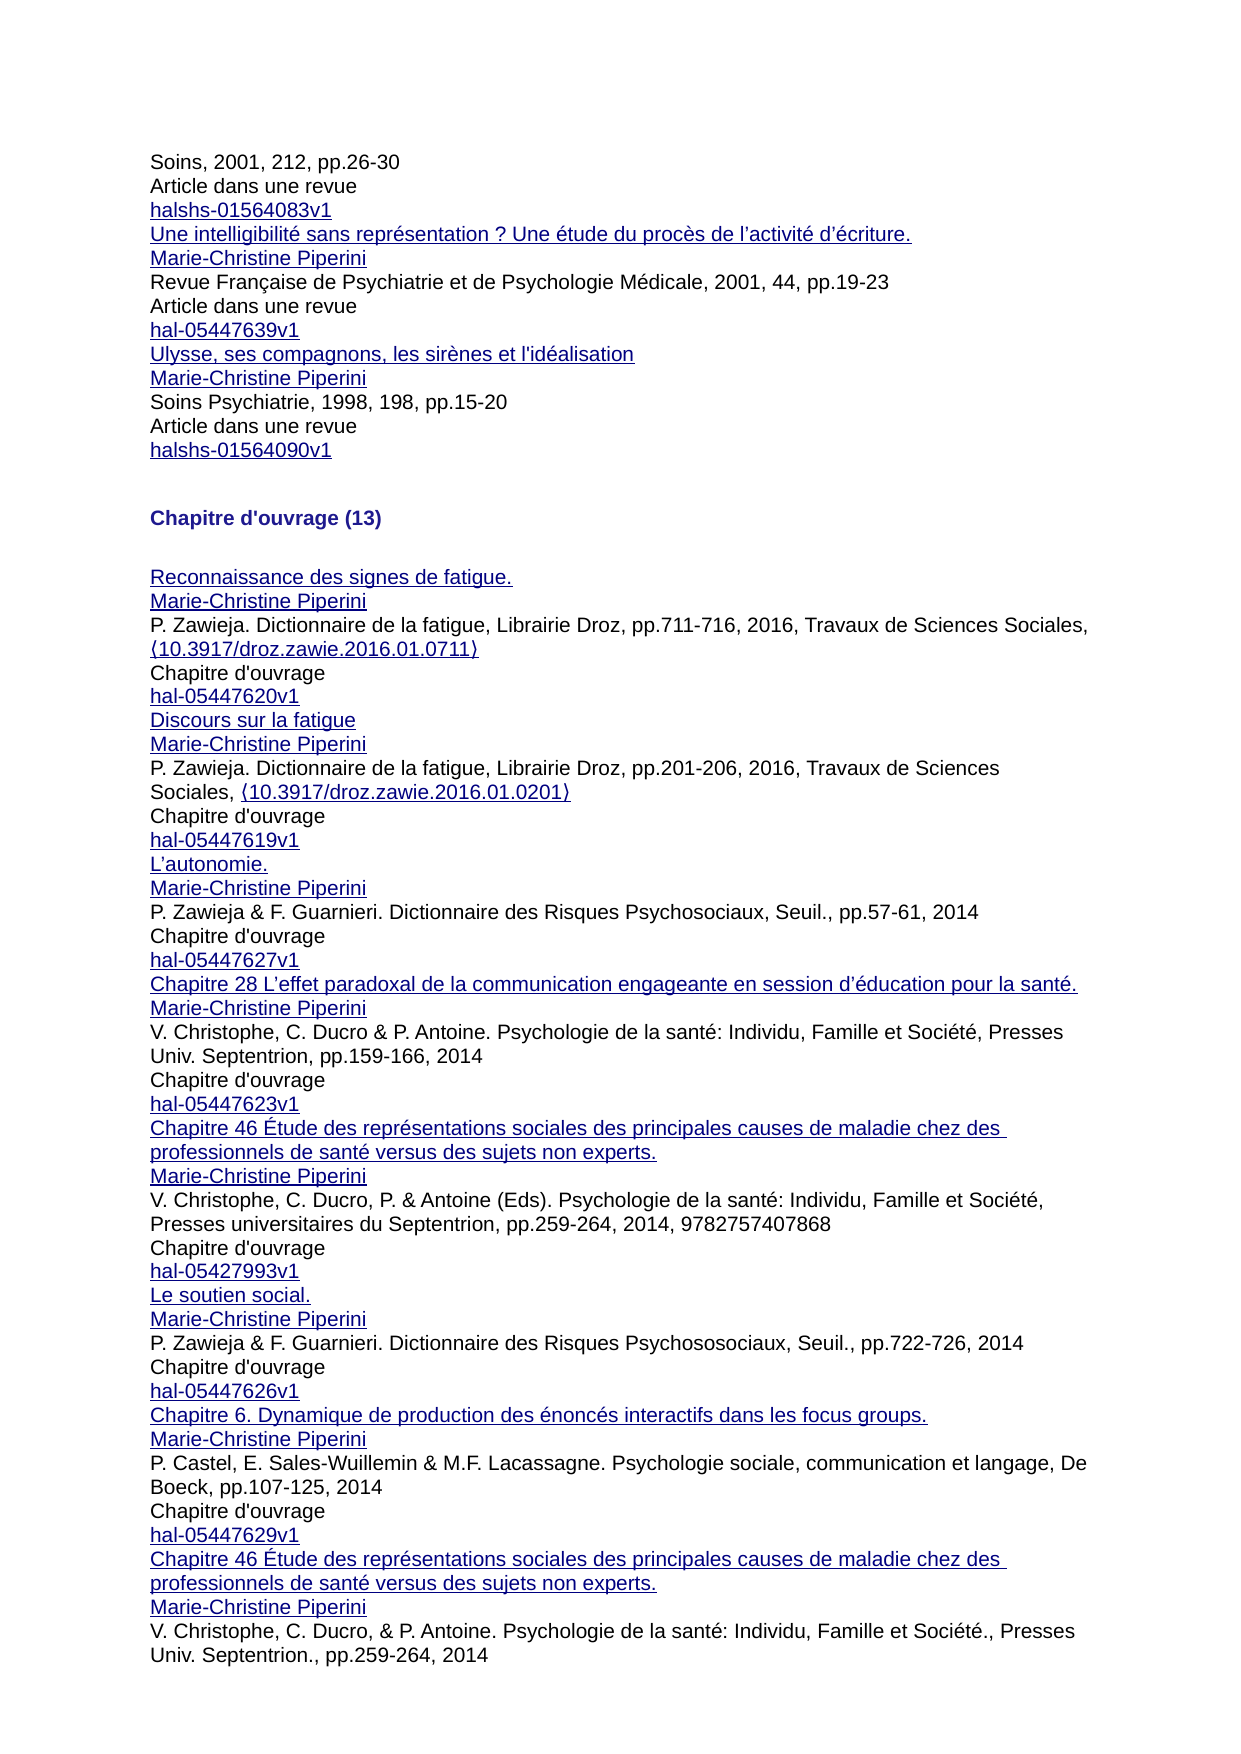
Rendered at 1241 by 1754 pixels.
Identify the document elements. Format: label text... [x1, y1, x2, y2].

table_cell Le soutien social. Marie-Christine Piperini P. Zawieja & F. Guarnieri. Dictionnaire des Risques Psychososociaux, Seuil., pp.722-726, 2014 Chapitre d'ouvrage hal-05447626v1 [150, 1283, 1090, 1403]
table_cell Chapitre 46 Étude des représentations sociales des principales causes de maladie chez des professionnels de santé versus des sujets non experts. Marie-Christine Piperini V. Christophe, C. Ducro, & P. Antoine. Psychologie de la santé: Individu, Famille et Société., Presses Univ. Septentrion., pp.259-264, 2014 [150, 1547, 1090, 1667]
table_cell Ulysse, ses compagnons, les sirènes et l'idéalisation Marie-Christine Piperini Soins Psychiatrie, 1998, 198, pp.15-20 Article dans une revue halshs-01564090v1 [150, 342, 1090, 461]
table_cell Chapitre 46 Étude des représentations sociales des principales causes de maladie chez des professionnels de santé versus des sujets non experts. Marie-Christine Piperini V. Christophe, C. Ducro, P. & Antoine (Eds). Psychologie de la santé: Individu, Famille et Société, Presses universitaires du Septentrion, pp.259-264, 2014, 9782757407868 Chapitre d'ouvrage hal-05427993v1 [150, 1116, 1090, 1283]
table_cell Une intelligibilité sans représentation ? Une étude du procès de l’activité d’écriture. Marie-Christine Piperini Revue Française de Psychiatrie et de Psychologie Médicale, 2001, 44, pp.19-23 Article dans une revue hal-05447639v1 [150, 222, 1090, 342]
table_cell L’autonomie. Marie-Christine Piperini P. Zawieja & F. Guarnieri. Dictionnaire des Risques Psychosociaux, Seuil., pp.57-61, 2014 Chapitre d'ouvrage hal-05447627v1 [150, 852, 1090, 972]
subtitle Chapitre d'ouvrage (13) [150, 506, 1090, 530]
table_cell Chapitre 6. Dynamique de production des énoncés interactifs dans les focus groups. Marie-Christine Piperini P. Castel, E. Sales-Wuillemin & M.F. Lacassagne. Psychologie sociale, communication et langage, De Boeck, pp.107-125, 2014 Chapitre d'ouvrage hal-05447629v1 [150, 1403, 1090, 1547]
table_cell Soins, 2001, 212, pp.26-30 Article dans une revue halshs-01564083v1 [150, 150, 1090, 222]
table_cell Chapitre 28 L’effet paradoxal de la communication engageante en session d’éducation pour la santé. Marie-Christine Piperini V. Christophe, C. Ducro & P. Antoine. Psychologie de la santé: Individu, Famille et Société, Presses Univ. Septentrion, pp.159-166, 2014 Chapitre d'ouvrage hal-05447623v1 [150, 972, 1090, 1116]
table_cell Discours sur la fatigue Marie-Christine Piperini P. Zawieja. Dictionnaire de la fatigue, Librairie Droz, pp.201-206, 2016, Travaux de Sciences Sociales, ⟨10.3917/droz.zawie.2016.01.0201⟩ Chapitre d'ouvrage hal-05447619v1 [150, 708, 1090, 852]
table_header Reconnaissance des signes de fatigue. Marie-Christine Piperini P. Zawieja. Dictionnaire de la fatigue, Librairie Droz, pp.711-716, 2016, Travaux de Sciences Sociales, ⟨10.3917/droz.zawie.2016.01.0711⟩ Chapitre d'ouvrage hal-05447620v1 [150, 565, 1090, 708]
